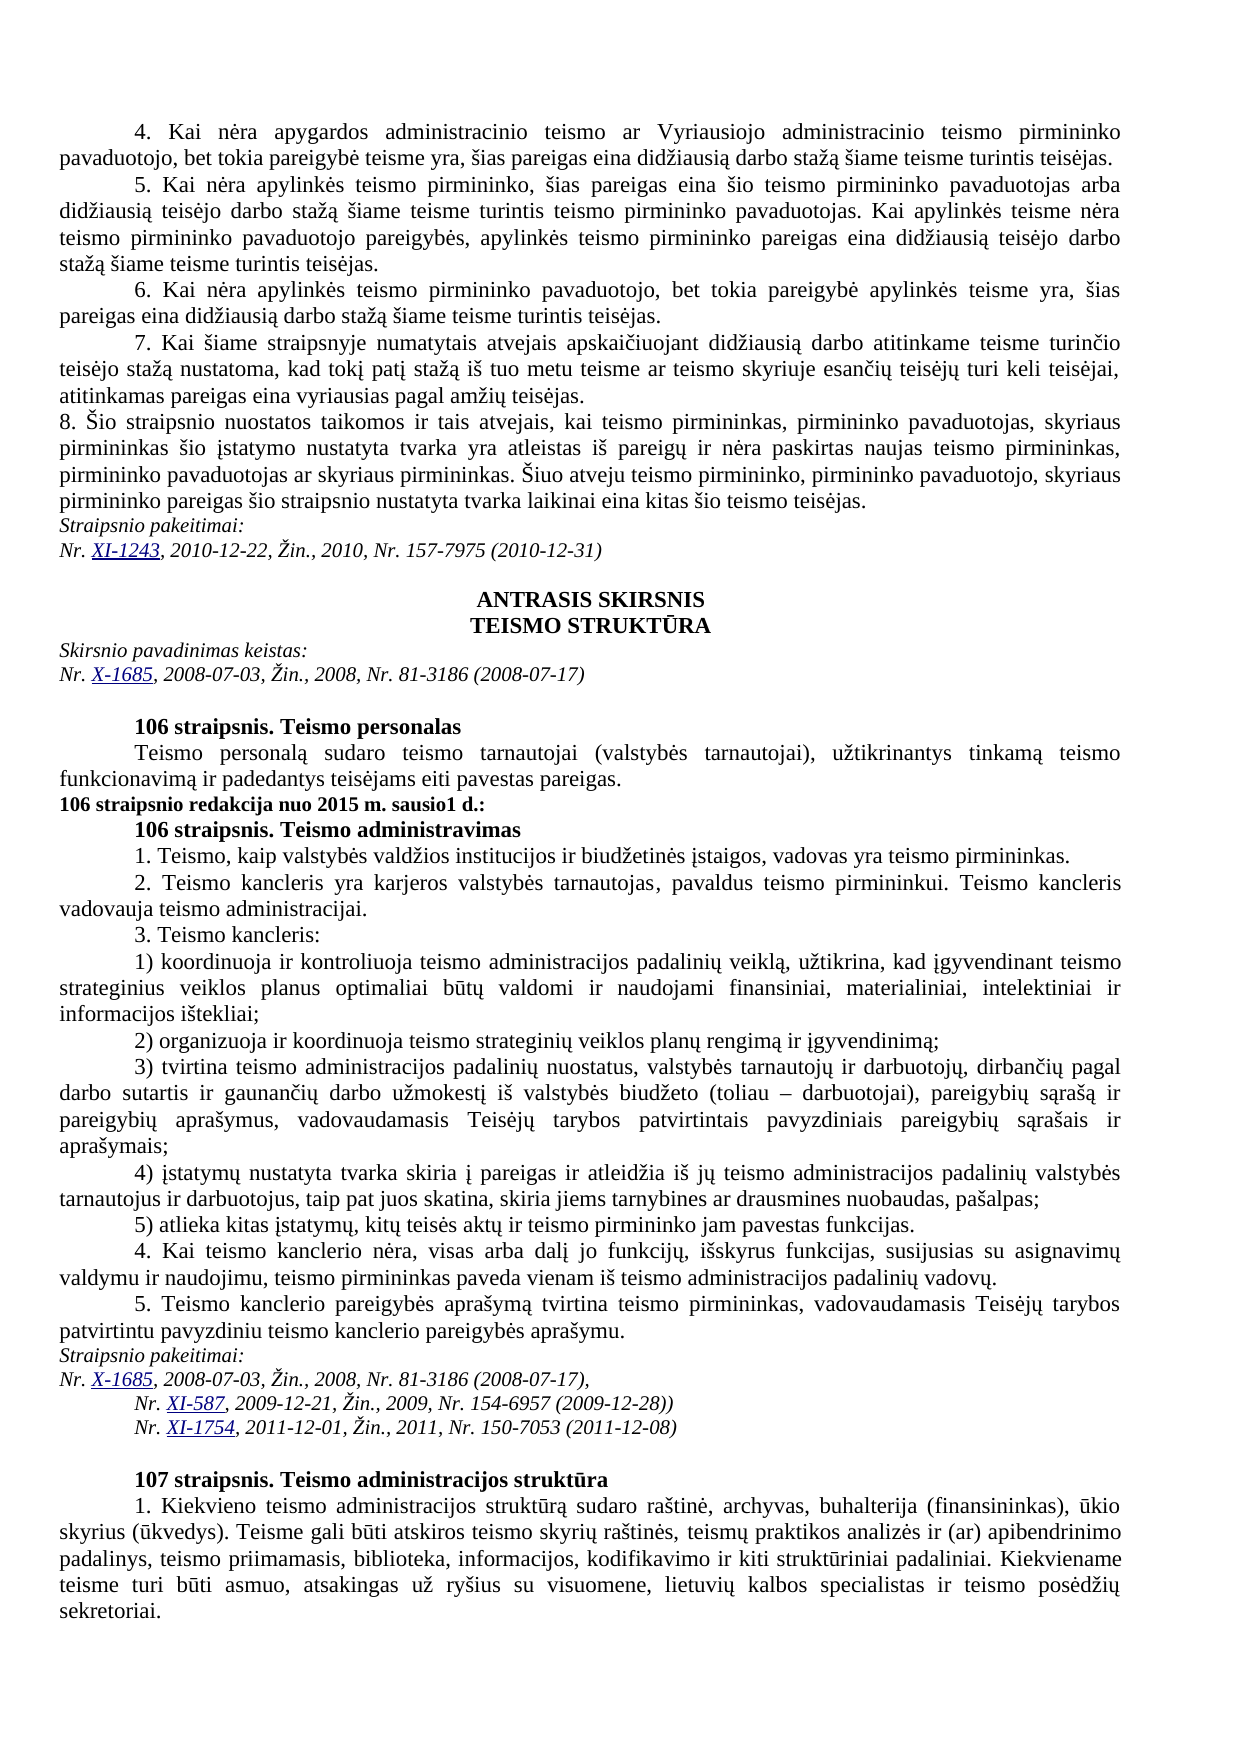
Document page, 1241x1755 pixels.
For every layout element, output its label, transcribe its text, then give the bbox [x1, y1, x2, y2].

text Nr. X-1685, 2008-07-03, Žin., 2008, Nr. 81-3186 (2008-07-17), [59, 1367, 1122, 1391]
text TEISMO STRUKTŪRA [59, 612, 1122, 638]
text 3. Teismo kancleris: [59, 921, 1122, 948]
text 106 straipsnis. Teismo personalas [59, 713, 1122, 739]
text Nr. XI-1754, 2011-12-01, Žin., 2011, Nr. 150-7053 (2011-12-08) [134, 1415, 1122, 1439]
text 1. Kiekvieno teismo administracijos struktūrą sudaro raštinė, archyvas, buhalterija (finansininkas), ūkio skyrius (ūkvedys). Teisme gali būti atskiros teismo skyrių raštinės, teismų praktikos analizės ir (ar) apibendrinimo padalinys, teismo priimamasis, biblioteka, informacijos, kodifikavimo ir kiti struktūriniai padaliniai. Kiekviename teisme turi būti asmuo, atsakingas už ryšius su visuomene, lietuvių kalbos specialistas ir teismo posėdžių sekretoriai. [59, 1492, 1122, 1624]
text Nr. X-1685, 2008-07-03, Žin., 2008, Nr. 81-3186 (2008-07-17) [59, 662, 1122, 686]
text 5. Kai nėra apylinkės teismo pirmininko, šias pareigas eina šio teismo pirmininko pavaduotojas arba didžiausią teisėjo darbo stažą šiame teisme turintis teismo pirmininko pavaduotojas. Kai apylinkės teisme nėra teismo pirmininko pavaduotojo pareigybės, apylinkės teismo pirmininko pareigas eina didžiausią teisėjo darbo stažą šiame teisme turintis teisėjas. [59, 171, 1122, 276]
text 4. Kai teismo kanclerio nėra, visas arba dalį jo funkcijų, išskyrus funkcijas, susijusias su asignavimų valdymu ir naudojimu, teismo pirmininkas paveda vienam iš teismo administracijos padalinių vadovų. [59, 1238, 1122, 1290]
text 2. Teismo kancleris yra karjeros valstybės tarnautojas, pavaldus teismo pirmininkui. Teismo kancleris vadovauja teismo administracijai. [59, 869, 1122, 921]
text 4. Kai nėra apygardos administracinio teismo ar Vyriausiojo administracinio teismo pirmininko pavaduotojo, bet tokia pareigybė teisme yra, šias pareigas eina didžiausią darbo stažą šiame teisme turintis teisėjas. [59, 118, 1122, 171]
text 106 straipsnio redakcija nuo 2015 m. sausio1 d.: [59, 792, 1122, 816]
text 1) koordinuoja ir kontroliuoja teismo administracijos padalinių veiklą, užtikrina, kad įgyvendinant teismo strateginius veiklos planus optimaliai būtų valdomi ir naudojami finansiniai, materialiniai, intelektiniai ir informacijos ištekliai; [59, 948, 1122, 1027]
text Teismo personalą sudaro teismo tarnautojai (valstybės tarnautojai), užtikrinantys tinkamą teismo funkcionavimą ir padedantys teisėjams eiti pavestas pareigas. [59, 739, 1122, 792]
text 3) tvirtina teismo administracijos padalinių nuostatus, valstybės tarnautojų ir darbuotojų, dirbančių pagal darbo sutartis ir gaunančių darbo užmokestį iš valstybės biudžeto (toliau – darbuotojai), pareigybių sąrašą ir pareigybių aprašymus, vadovaudamasis Teisėjų tarybos patvirtintais pavyzdiniais pareigybių sąrašais ir aprašymais; [59, 1053, 1122, 1158]
text 1. Teismo, kaip valstybės valdžios institucijos ir biudžetinės įstaigos, vadovas yra teismo pirmininkas. [59, 842, 1122, 869]
text 2) organizuoja ir koordinuoja teismo strateginių veiklos planų rengimą ir įgyvendinimą; [59, 1027, 1122, 1053]
text 8. Šio straipsnio nuostatos taikomos ir tais atvejais, kai teismo pirmininkas, pirmininko pavaduotojas, skyriaus pirmininkas šio įstatymo nustatyta tvarka yra atleistas iš pareigų ir nėra paskirtas naujas teismo pirmininkas, pirmininko pavaduotojas ar skyriaus pirmininkas. Šiuo atveju teismo pirmininko, pirmininko pavaduotojo, skyriaus pirmininko pareigas šio straipsnio nustatyta tvarka laikinai eina kitas šio teismo teisėjas. [59, 408, 1122, 513]
text 5. Teismo kanclerio pareigybės aprašymą tvirtina teismo pirmininkas, vadovaudamasis Teisėjų tarybos patvirtintu pavyzdiniu teismo kanclerio pareigybės aprašymu. [59, 1290, 1122, 1343]
text Straipsnio pakeitimai: [59, 513, 1122, 537]
text Skirsnio pavadinimas keistas: [59, 638, 1122, 662]
text ANTRASIS SKIRSNIS [59, 586, 1122, 612]
text Nr. XI-1243, 2010-12-22, Žin., 2010, Nr. 157-7975 (2010-12-31) [59, 537, 1122, 562]
text Nr. XI-587, 2009-12-21, Žin., 2009, Nr. 154-6957 (2009-12-28)) [134, 1391, 1122, 1415]
text 4) įstatymų nustatyta tvarka skiria į pareigas ir atleidžia iš jų teismo administracijos padalinių valstybės tarnautojus ir darbuotojus, taip pat juos skatina, skiria jiems tarnybines ar drausmines nuobaudas, pašalpas; [59, 1158, 1122, 1211]
text 7. Kai šiame straipsnyje numatytais atvejais apskaičiuojant didžiausią darbo atitinkame teisme turinčio teisėjo stažą nustatoma, kad tokį patį stažą iš tuo metu teisme ar teismo skyriuje esančių teisėjų turi keli teisėjai, atitinkamas pareigas eina vyriausias pagal amžių teisėjas. [59, 329, 1122, 408]
text 106 straipsnis. Teismo administravimas [59, 816, 1122, 842]
text 6. Kai nėra apylinkės teismo pirmininko pavaduotojo, bet tokia pareigybė apylinkės teisme yra, šias pareigas eina didžiausią darbo stažą šiame teisme turintis teisėjas. [59, 276, 1122, 329]
text 5) atlieka kitas įstatymų, kitų teisės aktų ir teismo pirmininko jam pavestas funkcijas. [59, 1211, 1122, 1238]
text Straipsnio pakeitimai: [59, 1343, 1122, 1367]
text 107 straipsnis. Teismo administracijos struktūra [59, 1466, 1122, 1492]
